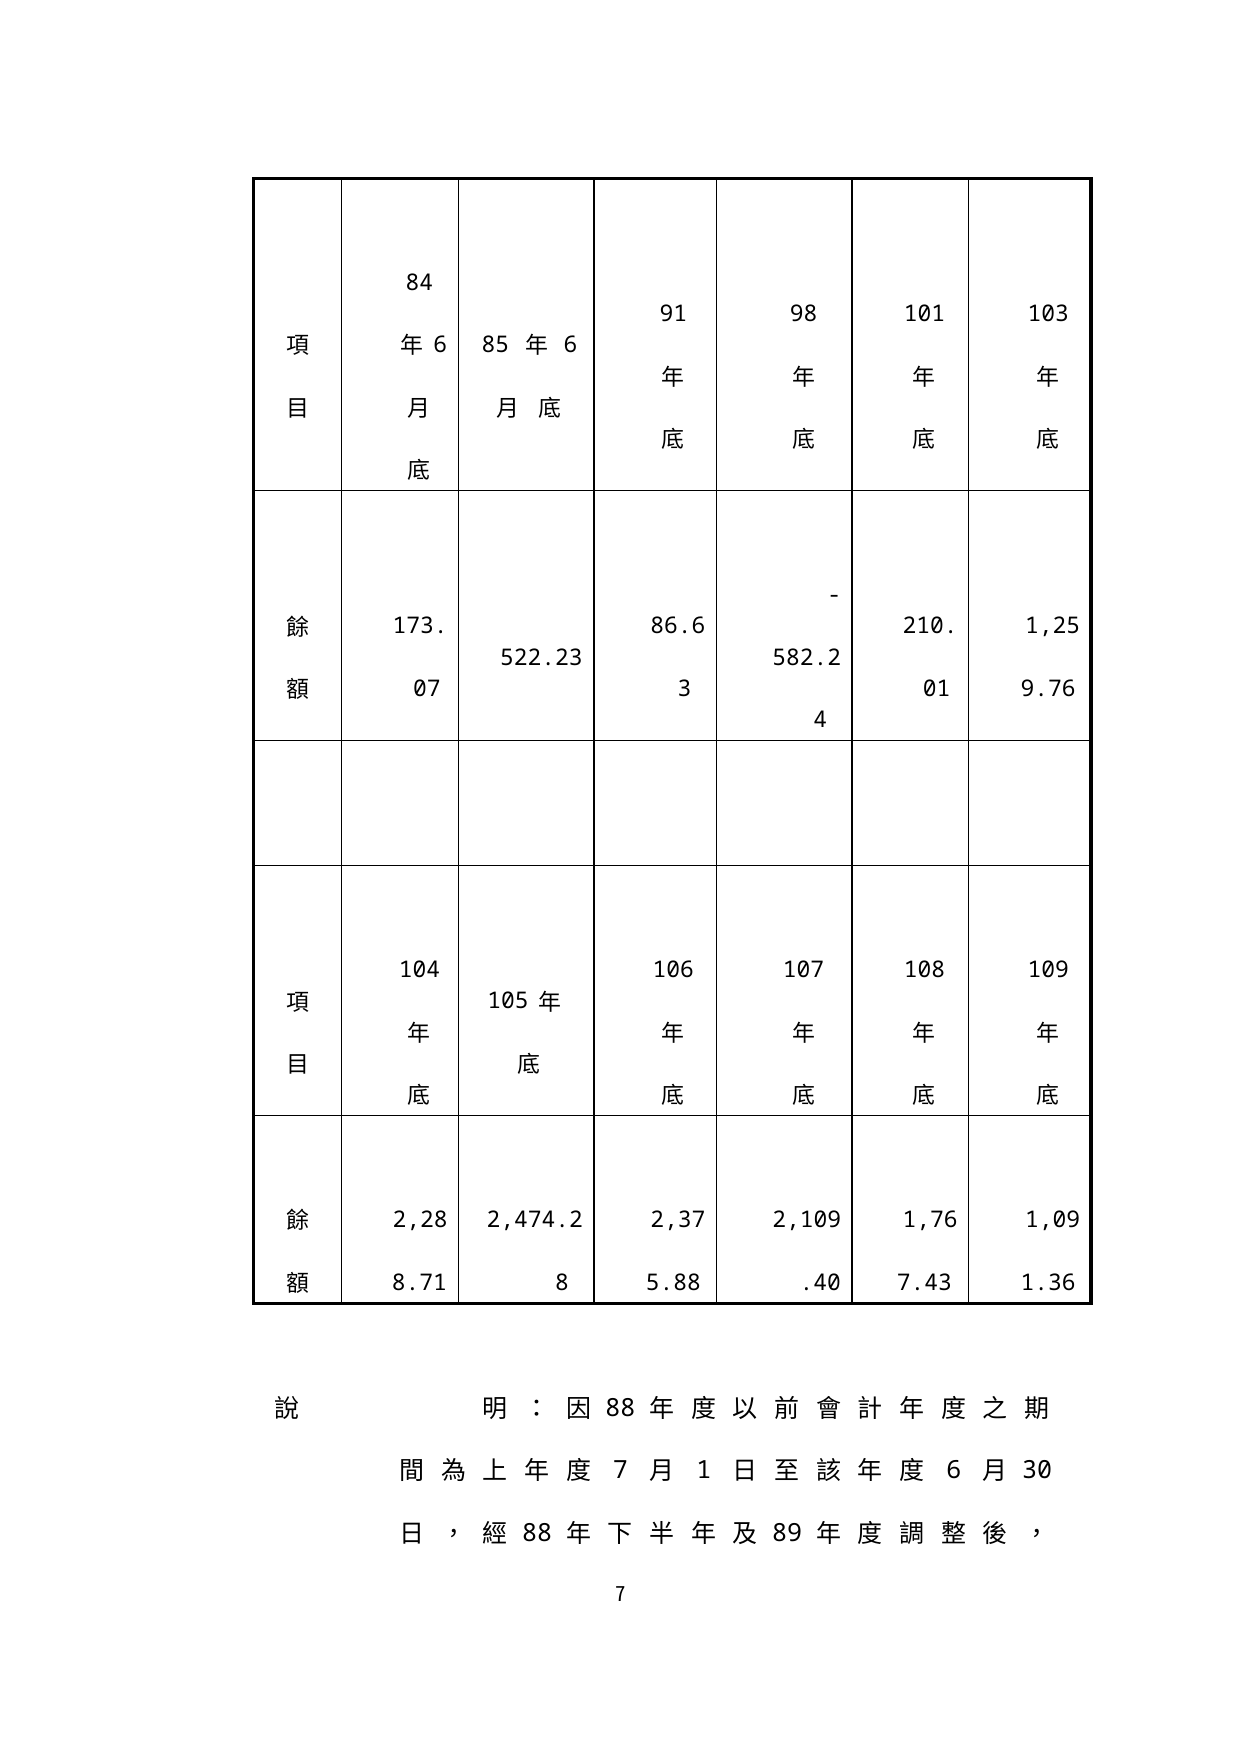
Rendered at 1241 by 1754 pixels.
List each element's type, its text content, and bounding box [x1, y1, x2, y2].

table_cell 106年底 [595, 866, 716, 1115]
table_cell 105年底 [459, 866, 593, 1115]
table_cell 109年底 [969, 866, 1089, 1115]
table_cell 2,288.71 [342, 1116, 458, 1302]
table_cell [255, 741, 341, 865]
table_cell 2,375.88 [595, 1116, 716, 1302]
table_cell [342, 741, 458, 865]
table_cell [969, 741, 1089, 865]
table_header 91年底 [595, 180, 716, 490]
table_cell 餘額 [255, 1116, 341, 1302]
table_cell 173.07 [342, 491, 458, 740]
table_cell 餘額 [255, 491, 341, 740]
table_cell 1,091.36 [969, 1116, 1089, 1302]
table_cell 86.63 [595, 491, 716, 740]
table_header 98年底 [717, 180, 851, 490]
table_cell [853, 741, 968, 865]
table_cell 2,109.40 [717, 1116, 851, 1302]
table_cell 2,474.28 [459, 1116, 593, 1302]
table_header 103年底 [969, 180, 1089, 490]
table_cell 210.01 [853, 491, 968, 740]
table_cell 項目 [255, 866, 341, 1115]
table_cell 107年底 [717, 866, 851, 1115]
table_cell [459, 741, 593, 865]
table_cell 1,767.43 [853, 1116, 968, 1302]
table_cell [595, 741, 716, 865]
table_header 101年底 [853, 180, 968, 490]
table_cell 522.23 [459, 491, 593, 740]
table_cell [717, 741, 851, 865]
table_cell -582.24 [717, 491, 851, 740]
table_cell 1,259.76 [969, 491, 1089, 740]
table_cell 108年底 [853, 866, 968, 1115]
text 說 明：因88年度以前會計年度之期間為上年度7月1日至該年度6月30日，經88年下半年及89年度調整後， [244, 1365, 1060, 1552]
table_cell 104年底 [342, 866, 458, 1115]
table_header 85年6月底 [459, 180, 593, 490]
table_header 項目 [255, 180, 341, 490]
table_header 84年6月底 [342, 180, 458, 490]
